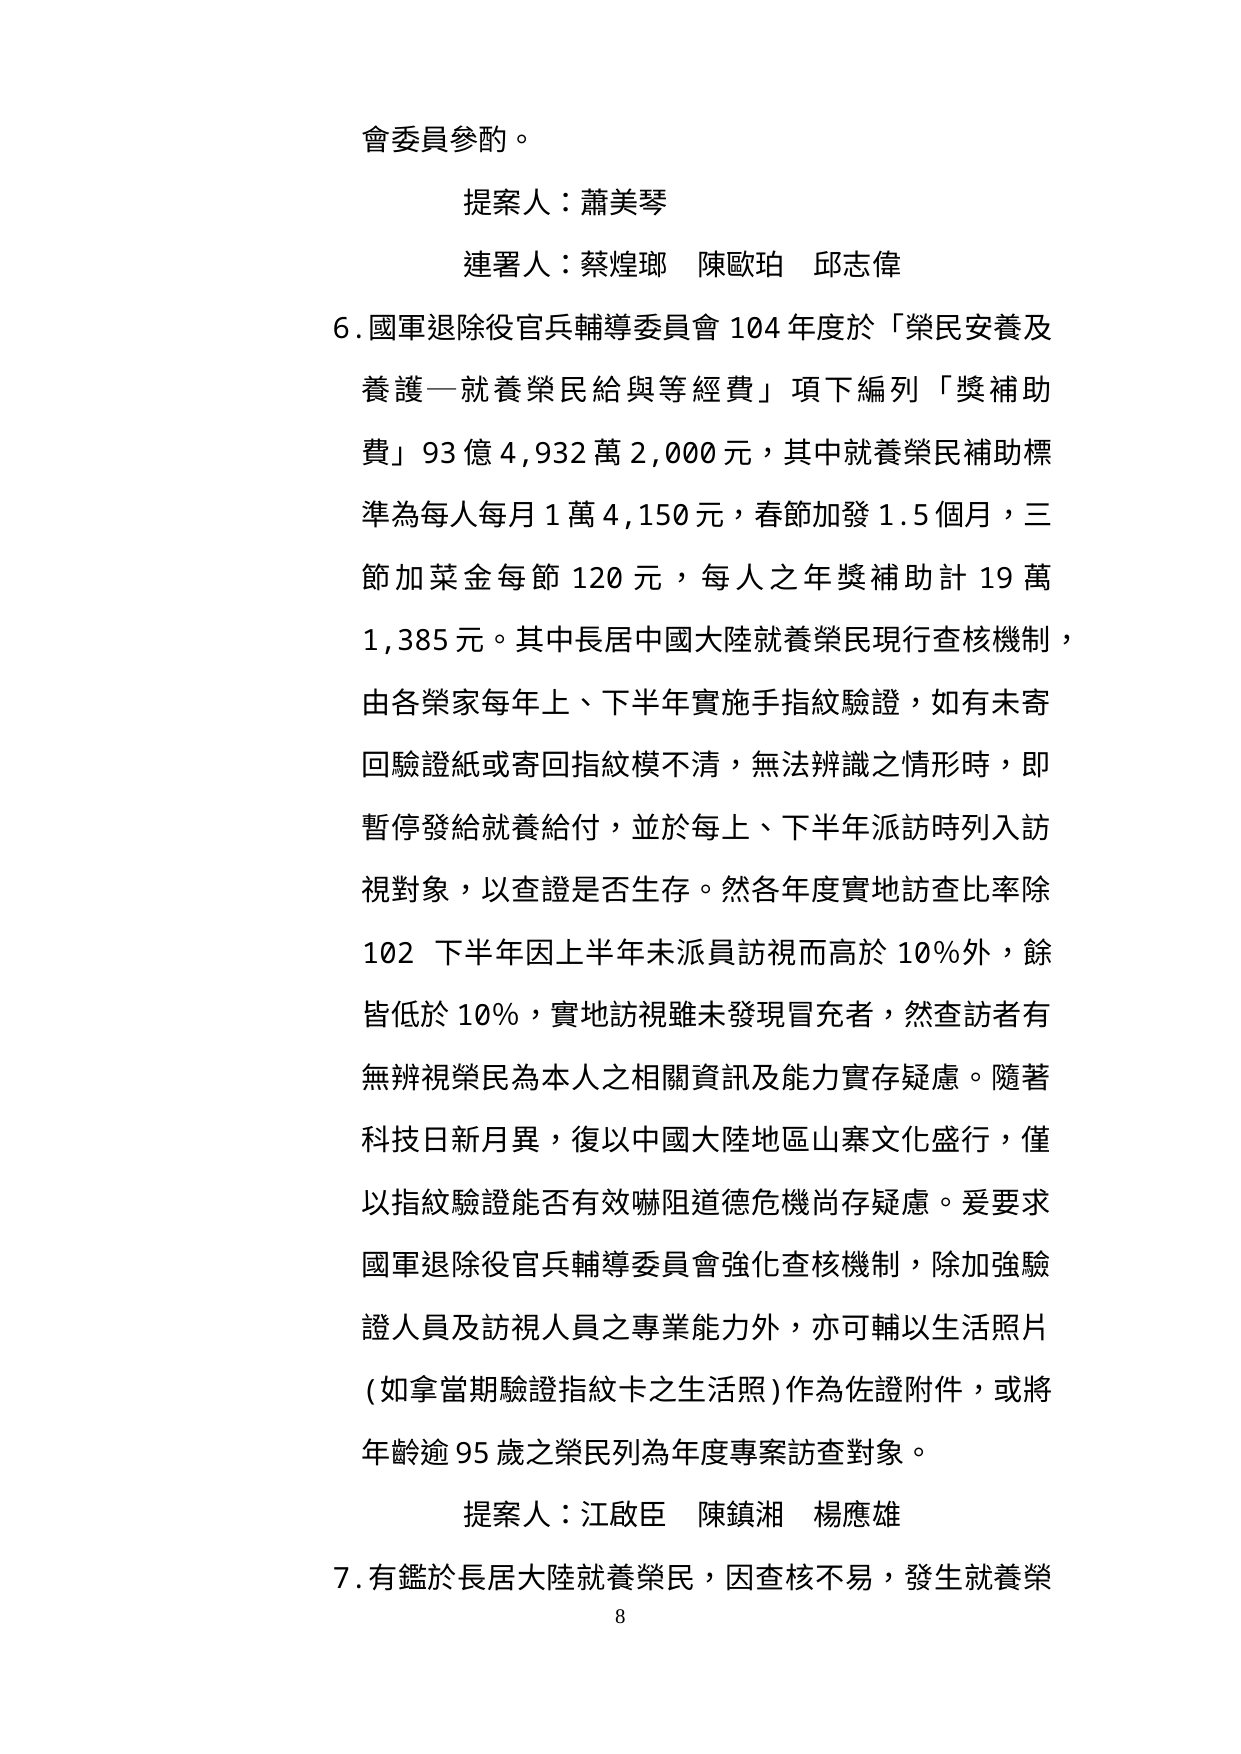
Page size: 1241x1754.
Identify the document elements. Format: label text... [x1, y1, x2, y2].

text 5.有鑑於國軍退除役官兵輔導委員會所屬之8家農場業務收支賸餘97年度為2億900萬餘元，102年度增為3億4,502萬餘元，各農場以觀光遊憩、農業產銷及委託經營等3類業務為主，其中觀光遊憩業務之賸餘成長296.17％，幅度最大。惟有關各農場主要業務經營、農地利用及國土保育等項目，查有(1)農場自然景觀四季各具特色，但各月旅遊人次落差甚大，宜積極宣傳推廣，強化活動策劃，創造最適效益。(2)為達土地永續利用，允宜持續改善農地使用條件，擇選適當耕作方式，以維護生態，並提升產能。(3)農場部分土地位於高潛勢風險地區，允宜將災害潛勢風險納入土地使用及營運規劃，以達土地永續利用目標。綜上所述，爰要求國軍退除役官兵輔導委員會於1個月內針對主要業務經營、農地利用及國土保育等項目，提出評估暨精進報告予立法院外交及國防委員會委員參酌。 [332, 96, 1053, 159]
text 提案人：蕭美琴 [361, 159, 1053, 221]
text 連署人：蔡煌瑯 陳歐珀 邱志偉 [361, 221, 1053, 284]
text 提案人：江啟臣 陳鎮湘 楊應雄 [361, 1471, 1053, 1534]
text 7.有鑑於長居大陸就養榮民，因查核不易，發生就養榮 [332, 1534, 1053, 1596]
text 6.國軍退除役官兵輔導委員會104年度於「榮民安養及養護─就養榮民給與等經費」項下編列「獎補助費」93億4,932萬2,000元，其中就養榮民補助標準為每人每月1萬4,150元，春節加發1.5個月，三節加菜金每節120元，每人之年獎補助計19萬1,385元。其中長居中國大陸就養榮民現行查核機制，由各榮家每年上、下半年實施手指紋驗證，如有未寄回驗證紙或寄回指紋模不清，無法辨識之情形時，即暫停發給就養給付，並於每上、下半年派訪時列入訪視對象，以查證是否生存。然各年度實地訪查比率除102 下半年因上半年未派員訪視而高於10％外，餘皆低於10％，實地訪視雖未發現冒充者，然查訪者有無辨視榮民為本人之相關資訊及能力實存疑慮。隨著科技日新月異，復以中國大陸地區山寨文化盛行，僅以指紋驗證能否有效嚇阻道德危機尚存疑慮。爰要求國軍退除役官兵輔導委員會強化查核機制，除加強驗證人員及訪視人員之專業能力外，亦可輔以生活照片(如拿當期驗證指紋卡之生活照)作為佐證附件，或將年齡逾95歲之榮民列為年度專案訪查對象。 [332, 284, 1053, 1471]
